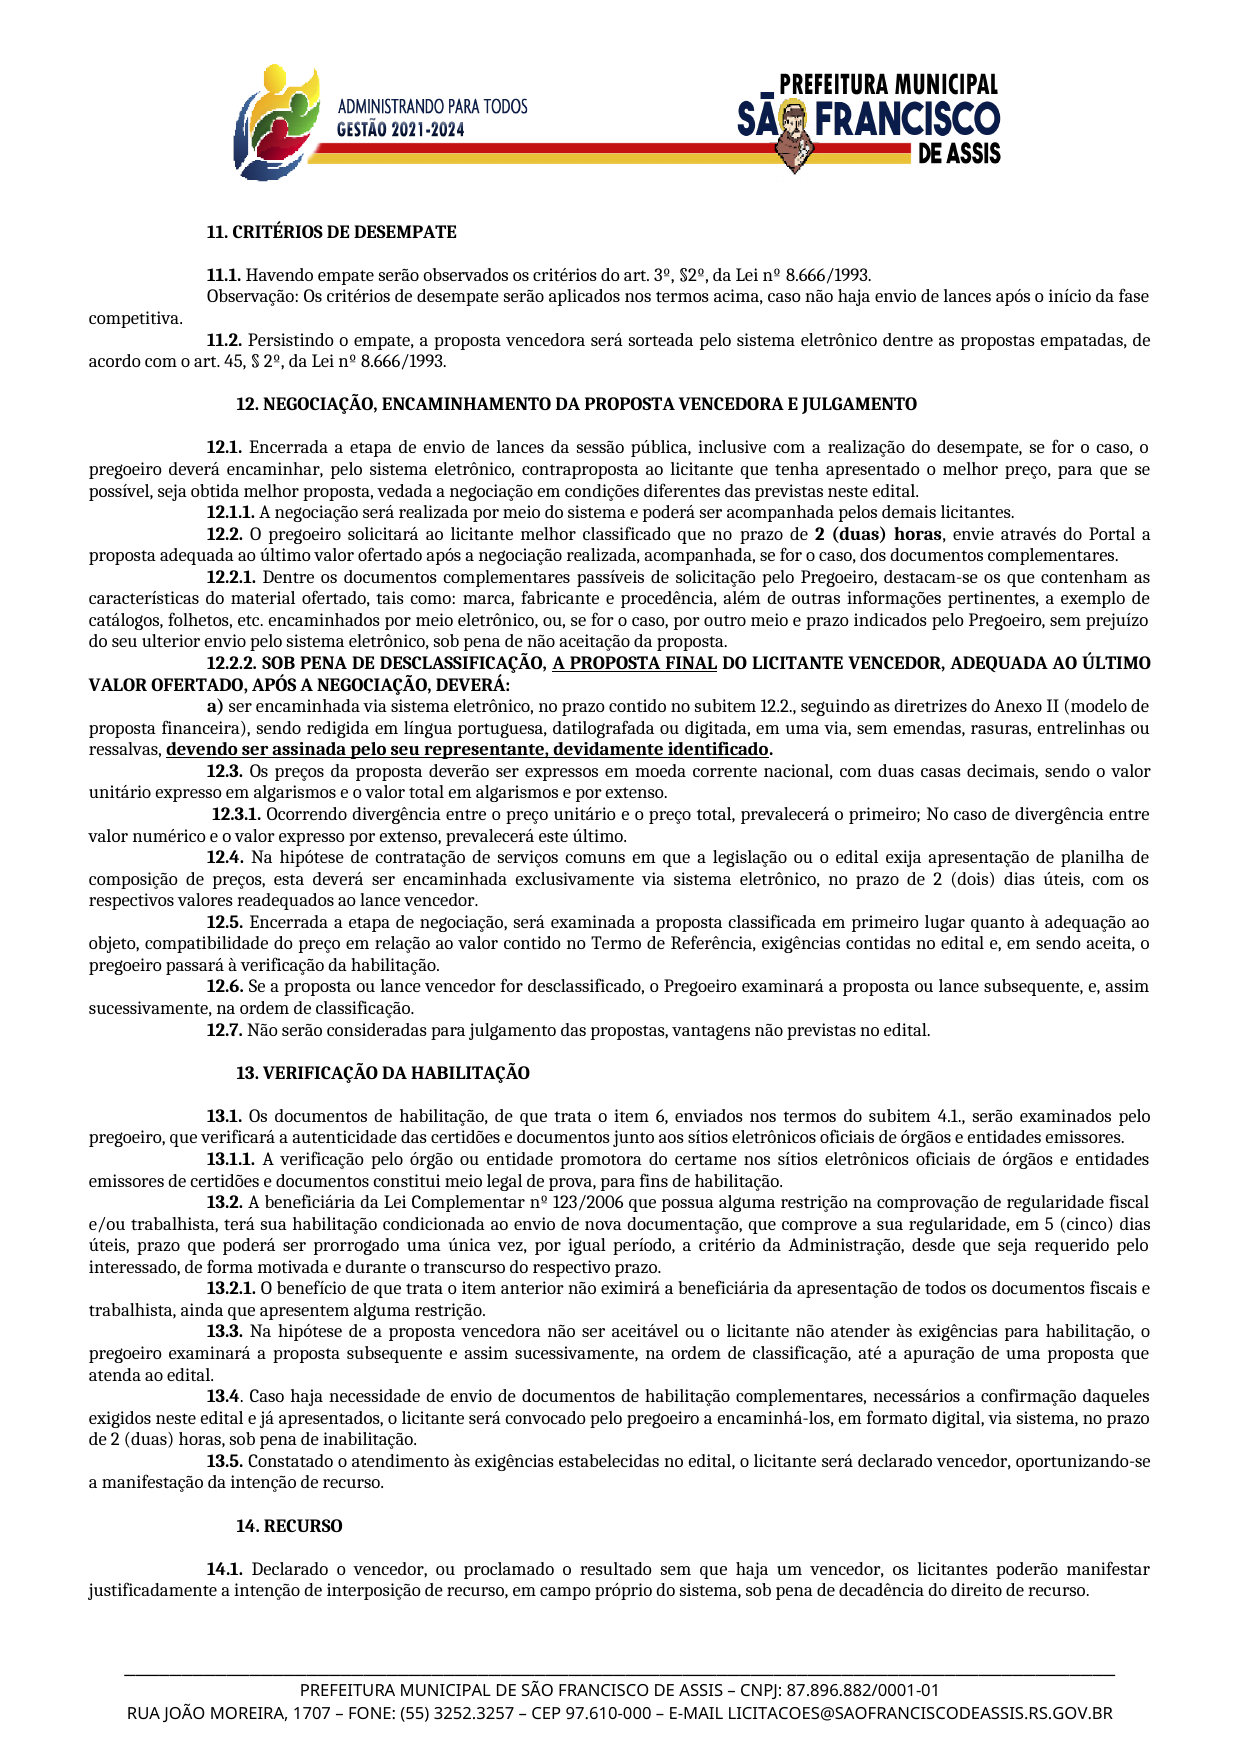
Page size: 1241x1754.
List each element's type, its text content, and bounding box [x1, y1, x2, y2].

text 13.3. Na hipótese de a proposta vencedora não ser aceitável ou o licitante não atender às exigências para habilitação, o pregoeiro examinará a proposta subsequente e assim sucessivamente, na ordem de classificação, até a apuração de uma proposta que atenda ao edital. [89, 1321, 1152, 1386]
text 12.2.1. Dentre os documentos complementares passíveis de solicitação pelo Pregoeiro, destacam-se os que contenham as características do material ofertado, tais como: marca, fabricante e procedência, além de outras informações pertinentes, a exemplo de catálogos, folhetos, etc. encaminhados por meio eletrônico, ou, se for o caso, por outro meio e prazo indicados pelo Pregoeiro, sem prejuízo do seu ulterior envio pelo sistema eletrônico, sob pena de não aceitação da proposta. [89, 566, 1152, 653]
text 11. CRITÉRIOS DE DESEMPATE [89, 221, 1152, 243]
text 11.2. Persistindo o empate, a proposta vencedora será sorteada pelo sistema eletrônico dentre as propostas empatadas, de acordo com o art. 45, § 2º, da Lei nº 8.666/1993. [89, 329, 1152, 372]
text 12.7. Não serão consideradas para julgamento das propostas, vantagens não previstas no edital. [89, 1019, 1152, 1041]
text 12.6. Se a proposta ou lance vencedor for desclassificado, o Pregoeiro examinará a proposta ou lance subsequente, e, assim sucessivamente, na ordem de classificação. [89, 976, 1152, 1019]
text 13.2. A beneficiária da Lei Complementar nº 123/2006 que possua alguma restrição na comprovação de regularidade fiscal e/ou trabalhista, terá sua habilitação condicionada ao envio de nova documentação, que comprove a sua regularidade, em 5 (cinco) dias úteis, prazo que poderá ser prorrogado uma única vez, por igual período, a critério da Administração, desde que seja requerido pelo interessado, de forma motivada e durante o transcurso do respectivo prazo. [89, 1192, 1152, 1278]
text a) ser encaminhada via sistema eletrônico, no prazo contido no subitem 12.2., seguindo as diretrizes do Anexo II (modelo de proposta financeira), sendo redigida em língua portuguesa, datilografada ou digitada, em uma via, sem emendas, rasuras, entrelinhas ou ressalvas, devendo ser assinada pelo seu representante, devidamente identificado. [89, 696, 1152, 760]
text 13.4. Caso haja necessidade de envio de documentos de habilitação complementares, necessários a confirmação daqueles exigidos neste edital e já apresentados, o licitante será convocado pelo pregoeiro a encaminhá-los, em formato digital, via sistema, no prazo de 2 (duas) horas, sob pena de inabilitação. [89, 1386, 1152, 1450]
text 12. NEGOCIAÇÃO, ENCAMINHAMENTO DA PROPOSTA VENCEDORA E JULGAMENTO [89, 394, 1152, 415]
text 12.3.1. Ocorrendo divergência entre o preço unitário e o preço total, prevalecerá o primeiro; No caso de divergência entre valor numérico e o valor expresso por extenso, prevalecerá este último. [89, 803, 1152, 847]
text 13.2.1. O benefício de que trata o item anterior não eximirá a beneficiária da apresentação de todos os documentos fiscais e trabalhista, ainda que apresentem alguma restrição. [89, 1278, 1152, 1321]
text 12.1.1. A negociação será realizada por meio do sistema e poderá ser acompanhada pelos demais licitantes. [89, 502, 1152, 523]
text 14.1. Declarado o vencedor, ou proclamado o resultado sem que haja um vencedor, os licitantes poderão manifestar justificadamente a intenção de interposição de recurso, em campo próprio do sistema, sob pena de decadência do direito de recurso. [89, 1558, 1152, 1601]
text 12.5. Encerrada a etapa de negociação, será examinada a proposta classificada em primeiro lugar quanto à adequação ao objeto, compatibilidade do preço em relação ao valor contido no Termo de Referência, exigências contidas no edital e, em sendo aceita, o pregoeiro passará à verificação da habilitação. [89, 911, 1152, 976]
text 12.2. O pregoeiro solicitará ao licitante melhor classificado que no prazo de 2 (duas) horas, envie através do Portal a proposta adequada ao último valor ofertado após a negociação realizada, acompanhada, se for o caso, dos documentos complementares. [89, 523, 1152, 566]
text 13.1. Os documentos de habilitação, de que trata o item 6, enviados nos termos do subitem 4.1., serão examinados pelo pregoeiro, que verificará a autenticidade das certidões e documentos junto aos sítios eletrônicos oficiais de órgãos e entidades emissores. [89, 1105, 1152, 1148]
text Observação: Os critérios de desempate serão aplicados nos termos acima, caso não haja envio de lances após o início da fase competitiva. [89, 286, 1152, 329]
text 12.2.2. SOB PENA DE DESCLASSIFICAÇÃO, A PROPOSTA FINAL DO LICITANTE VENCEDOR, ADEQUADA AO ÚLTIMO VALOR OFERTADO, APÓS A NEGOCIAÇÃO, DEVERÁ: [89, 653, 1152, 696]
text 12.3. Os preços da proposta deverão ser expressos em moeda corrente nacional, com duas casas decimais, sendo o valor unitário expresso em algarismos e o valor total em algarismos e por extenso. [89, 760, 1152, 803]
text 14. RECURSO [89, 1515, 1152, 1537]
text 13.1.1. A verificação pelo órgão ou entidade promotora do certame nos sítios eletrônicos oficiais de órgãos e entidades emissores de certidões e documentos constitui meio legal de prova, para fins de habilitação. [89, 1148, 1152, 1192]
text 11.1. Havendo empate serão observados os critérios do art. 3º, §2º, da Lei nº 8.666/1993. [89, 264, 1152, 286]
text 13. VERIFICAÇÃO DA HABILITAÇÃO [89, 1062, 1152, 1084]
text 12.1. Encerrada a etapa de envio de lances da sessão pública, inclusive com a realização do desempate, se for o caso, o pregoeiro deverá encaminhar, pelo sistema eletrônico, contraproposta ao licitante que tenha apresentado o melhor preço, para que se possível, seja obtida melhor proposta, vedada a negociação em condições diferentes das previstas neste edital. [89, 437, 1152, 502]
text 12.4. Na hipótese de contratação de serviços comuns em que a legislação ou o edital exija apresentação de planilha de composição de preços, esta deverá ser encaminhada exclusivamente via sistema eletrônico, no prazo de 2 (dois) dias úteis, com os respectivos valores readequados ao lance vencedor. [89, 847, 1152, 911]
text 13.5. Constatado o atendimento às exigências estabelecidas no edital, o licitante será declarado vencedor, oportunizando-se a manifestação da intenção de recurso. [89, 1450, 1152, 1493]
